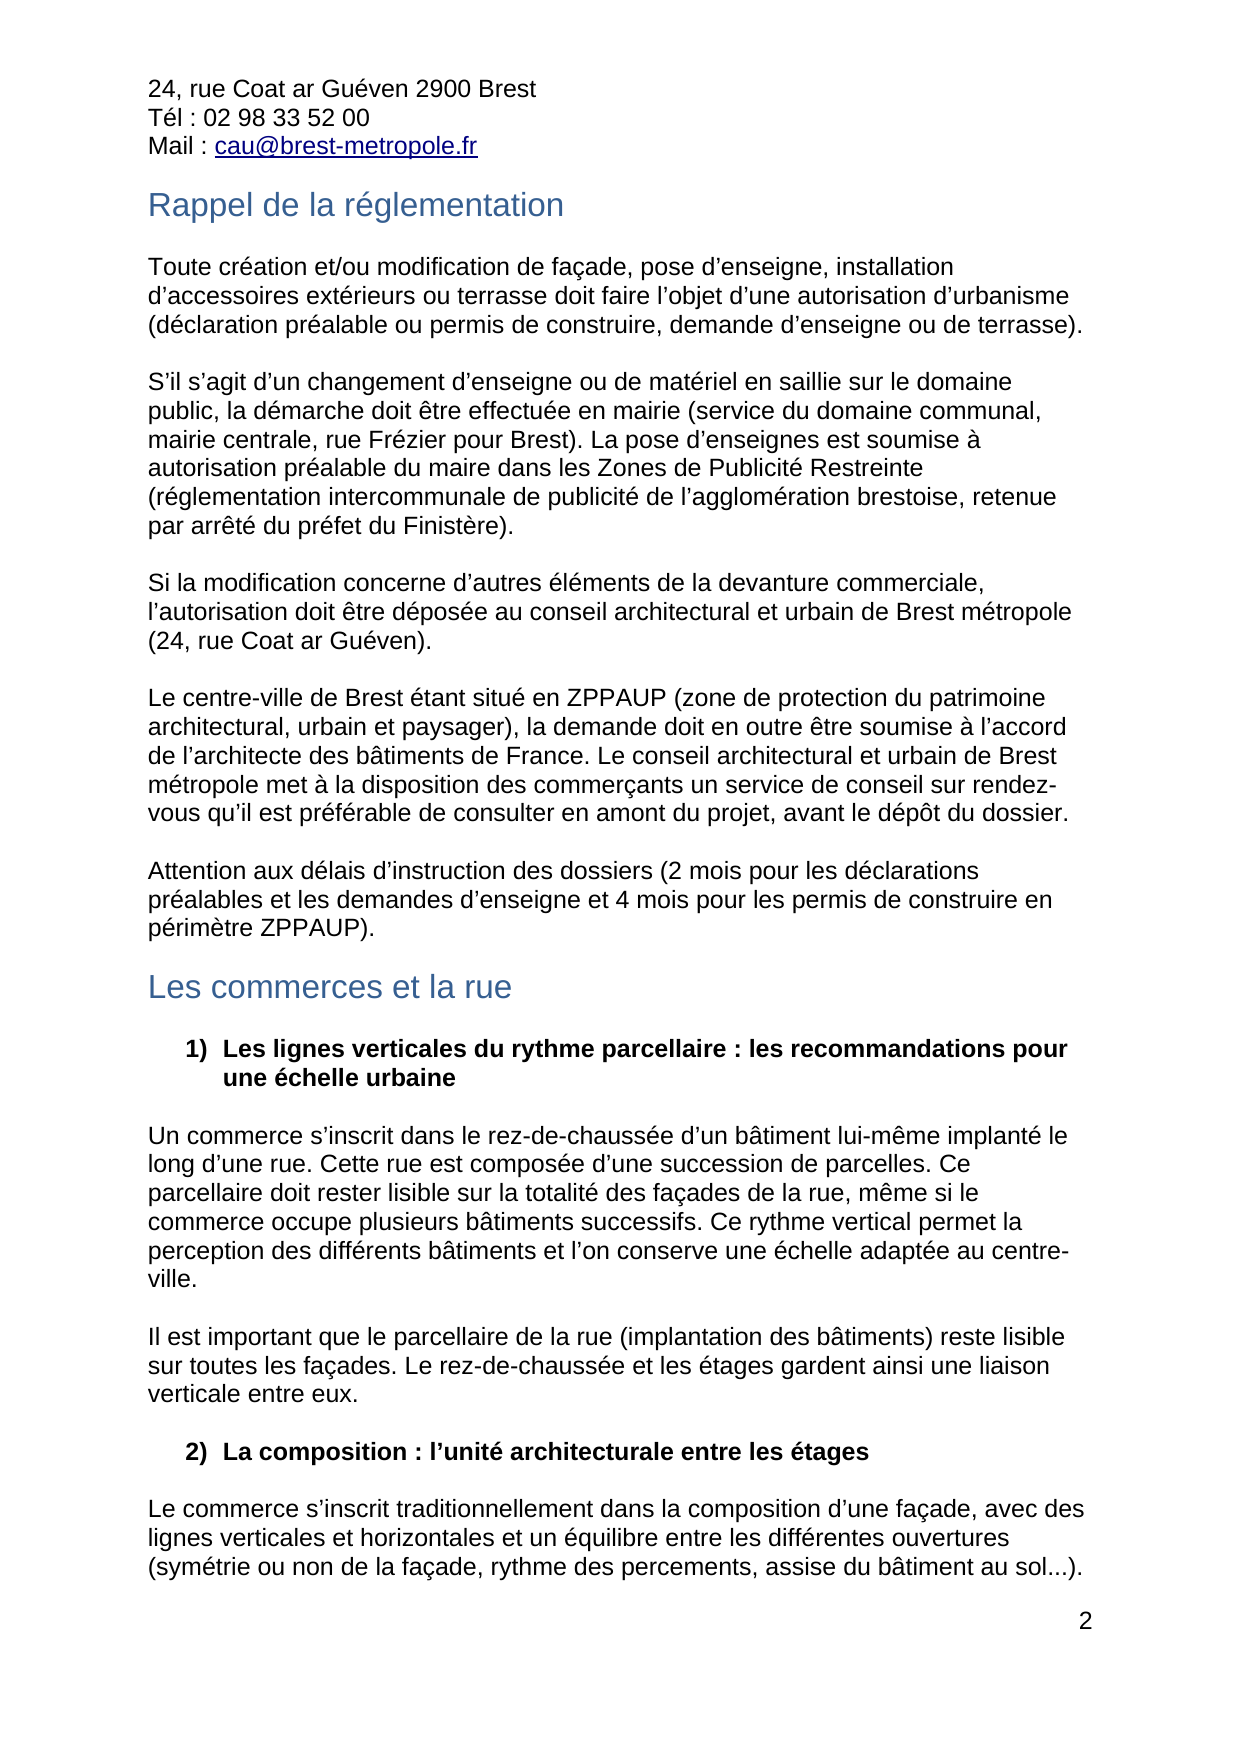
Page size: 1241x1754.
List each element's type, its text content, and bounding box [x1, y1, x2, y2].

text Le centre-ville de Brest étant situé en ZPPAUP (zone de protection du patrimoine architectural, urbain et paysager), la demande doit en outre être soumise à l’accord de l’architecte des bâtiments de France. Le conseil architectural et urbain de Brest métropole met à la disposition des commerçants un service de conseil sur rendez-vous qu’il est préférable de consulter en amont du projet, avant le dépôt du dossier. [148, 683, 1093, 827]
text Un commerce s’inscrit dans le rez-de-chaussée d’un bâtiment lui-même implanté le long d’une rue. Cette rue est composée d’une succession de parcelles. Ce parcellaire doit rester lisible sur la totalité des façades de la rue, même si le commerce occupe plusieurs bâtiments successifs. Ce rythme vertical permet la perception des différents bâtiments et l’on conserve une échelle adaptée au centre-ville. [148, 1121, 1093, 1293]
list Les lignes verticales du rythme parcellaire : les recommandations pour une échelle urbaine [185, 1034, 1093, 1092]
text Mail : cau@brest-metropole.fr [148, 131, 1093, 160]
subtitle Rappel de la réglementation [148, 185, 1093, 223]
text Tél : 02 98 33 52 00 [148, 102, 1093, 131]
text 24, rue Coat ar Guéven 2900 Brest [148, 74, 1093, 102]
text Le commerce s’inscrit traditionnellement dans la composition d’une façade, avec des lignes verticales et horizontales et un équilibre entre les différentes ouvertures (symétrie ou non de la façade, rythme des percements, assise du bâtiment au sol...). [148, 1494, 1093, 1581]
list La composition : l’unité architecturale entre les étages [185, 1437, 1093, 1466]
text Il est important que le parcellaire de la rue (implantation des bâtiments) reste lisible sur toutes les façades. Le rez-de-chaussée et les étages gardent ainsi une liaison verticale entre eux. [148, 1322, 1093, 1408]
text S’il s’agit d’un changement d’enseigne ou de matériel en saillie sur le domaine public, la démarche doit être effectuée en mairie (service du domaine communal, mairie centrale, rue Frézier pour Brest). La pose d’enseignes est soumise à autorisation préalable du maire dans les Zones de Publicité Restreinte (réglementation intercommunale de publicité de l’agglomération brestoise, retenue par arrêté du préfet du Finistère). [148, 367, 1093, 540]
text Toute création et/ou modification de façade, pose d’enseigne, installation d’accessoires extérieurs ou terrasse doit faire l’objet d’une autorisation d’urbanisme (déclaration préalable ou permis de construire, demande d’enseigne ou de terrasse). [148, 252, 1093, 338]
text Attention aux délais d’instruction des dossiers (2 mois pour les déclarations préalables et les demandes d’enseigne et 4 mois pour les permis de construire en périmètre ZPPAUP). [148, 856, 1093, 942]
text Si la modification concerne d’autres éléments de la devanture commerciale, l’autorisation doit être déposée au conseil architectural et urbain de Brest métropole (24, rue Coat ar Guéven). [148, 568, 1093, 655]
subtitle Les commerces et la rue [148, 967, 1093, 1006]
